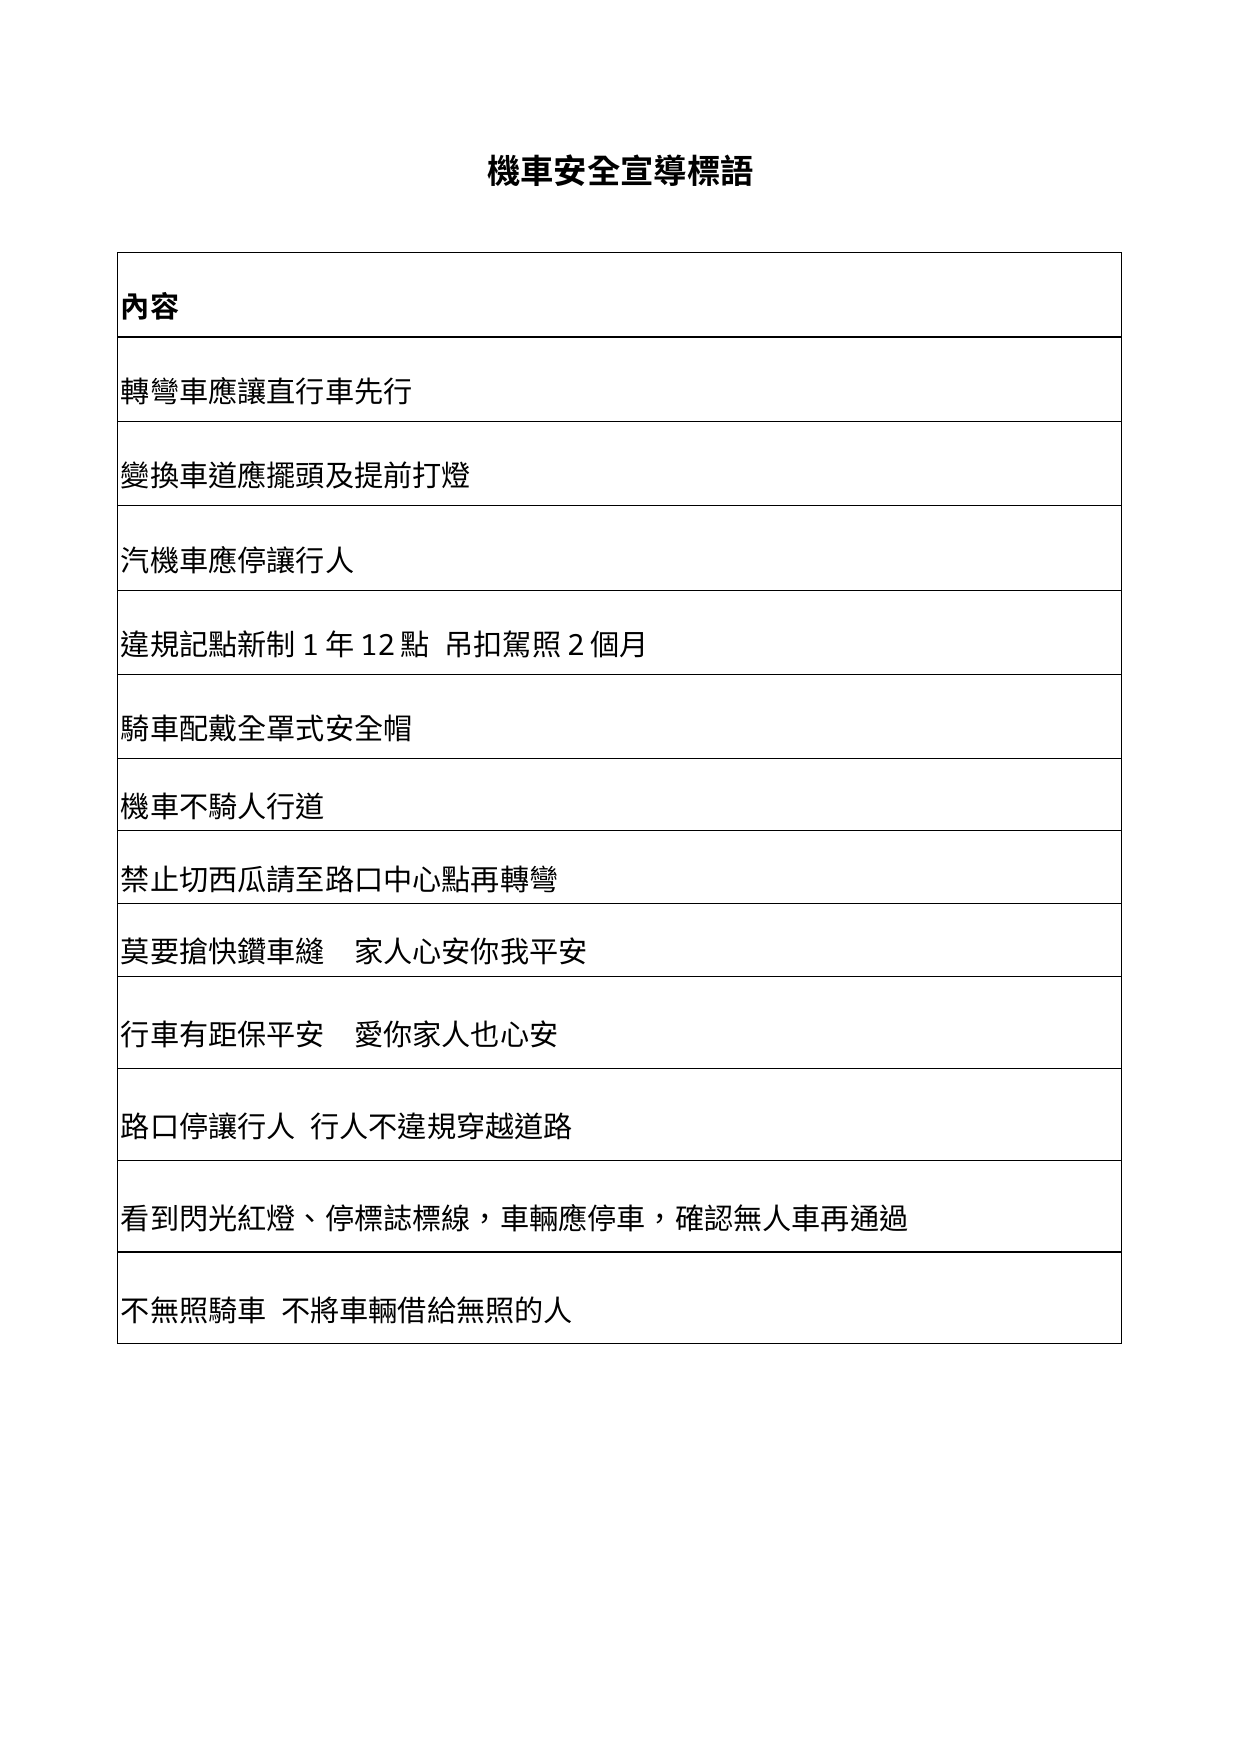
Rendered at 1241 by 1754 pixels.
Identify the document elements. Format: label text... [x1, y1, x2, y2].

table_cell 變換車道應擺頭及提前打燈 [118, 422, 1121, 505]
table_cell 違規記點新制1年12點 吊扣駕照2個月 [118, 591, 1121, 674]
table_cell 行車有距保平安 愛你家人也心安 [118, 977, 1121, 1068]
table_cell 不無照騎車 不將車輛借給無照的人 [118, 1253, 1121, 1343]
table_cell 騎車配戴全罩式安全帽 [118, 675, 1121, 758]
table_cell 機車不騎人行道 [118, 759, 1121, 830]
text 機車安全宣導標語 [118, 127, 1122, 189]
table_cell 莫要搶快鑽車縫 家人心安你我平安 [118, 904, 1121, 976]
table_cell 禁止切西瓜請至路口中心點再轉彎 [118, 831, 1121, 903]
table_header 內容 [118, 253, 1121, 336]
table_cell 看到閃光紅燈、停標誌標線，車輛應停車，確認無人車再通過 [118, 1161, 1121, 1251]
table_cell 路口停讓行人 行人不違規穿越道路 [118, 1069, 1121, 1159]
table_cell 汽機車應停讓行人 [118, 506, 1121, 589]
table_cell 轉彎車應讓直行車先行 [118, 338, 1121, 421]
